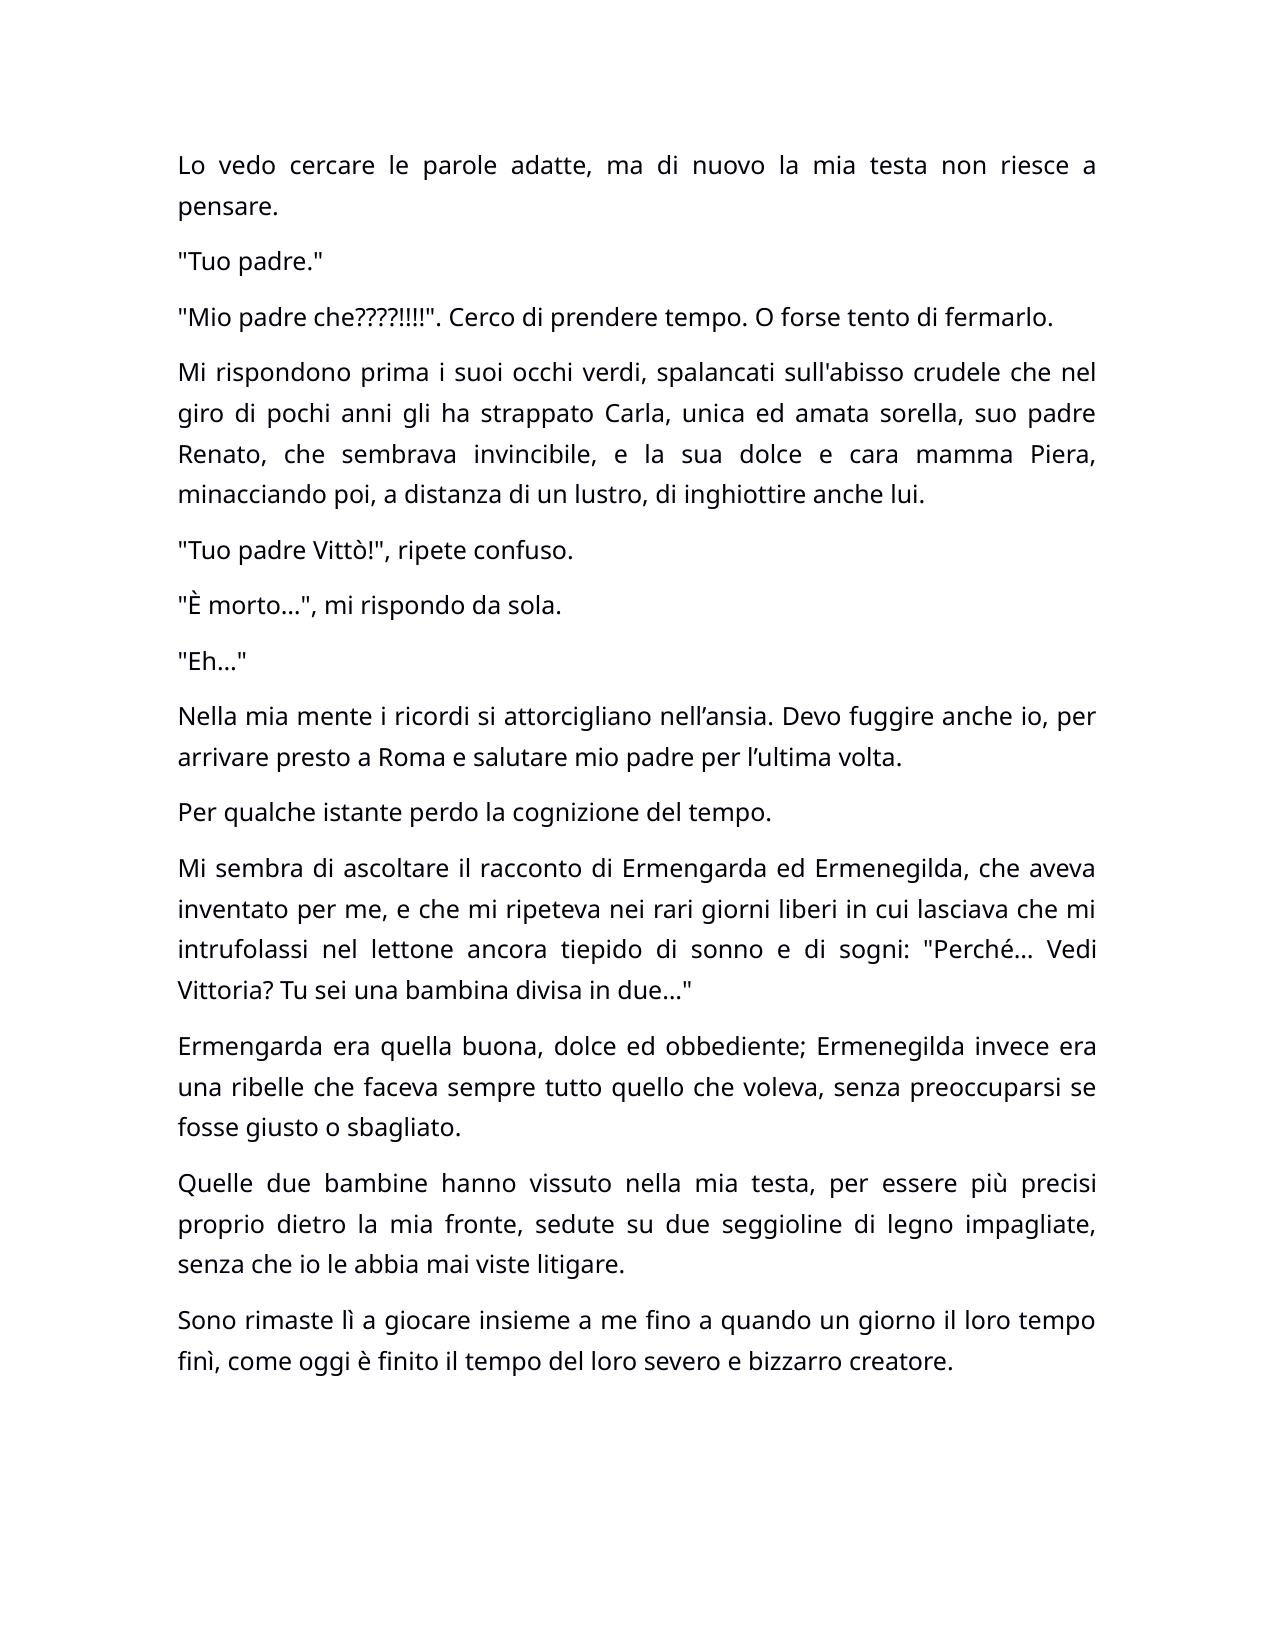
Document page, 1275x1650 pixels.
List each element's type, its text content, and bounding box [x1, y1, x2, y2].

text Mi rispondono prima i suoi occhi verdi, spalancati sull'abisso crudele che nel giro di pochi anni gli ha strappato Carla, unica ed amata sorella, suo padre Renato, che sembrava invincibile, e la sua dolce e cara mamma Piera, minacciando poi, a distanza di un lustro, di inghiottire anche lui. [177, 355, 1098, 511]
text "È morto…", mi rispondo da sola. [177, 588, 1098, 622]
text Lo vedo cercare le parole adatte, ma di nuovo la mia testa non riesce a pensare. [177, 148, 1098, 222]
text "Tuo padre." [177, 244, 1098, 278]
text Nella mia mente i ricordi si attorcigliano nell’ansia. Devo fuggire anche io, per arrivare presto a Roma e salutare mio padre per l’ultima volta. [177, 699, 1098, 774]
text "Eh…" [177, 643, 1098, 677]
text Mi sembra di ascoltare il racconto di Ermengarda ed Ermenegilda, che aveva inventato per me, e che mi ripeteva nei rari giorni liberi in cui lasciava che mi intrufolassi nel lettone ancora tiepido di sonno e di sogni: "Perché… Vedi Vittoria? Tu sei una bambina divisa in due…" [177, 851, 1098, 1007]
text Quelle due bambine hanno vissuto nella mia testa, per essere più precisi proprio dietro la mia fronte, sedute su due seggioline di legno impagliate, senza che io le abbia mai viste litigare. [177, 1166, 1098, 1281]
text "Mio padre che????!!!!". Cerco di prendere tempo. O forse tento di fermarlo. [177, 299, 1098, 333]
text Ermengarda era quella buona, dolce ed obbediente; Ermenegilda invece era una ribelle che faceva sempre tutto quello che voleva, senza preoccuparsi se fosse giusto o sbagliato. [177, 1028, 1098, 1144]
text Sono rimaste lì a giocare insieme a me fino a quando un giorno il loro tempo finì, come oggi è finito il tempo del loro severo e bizzarro creatore. [177, 1303, 1098, 1377]
text Per qualche istante perdo la cognizione del tempo. [177, 795, 1098, 829]
text "Tuo padre Vittò!", ripete confuso. [177, 533, 1098, 567]
